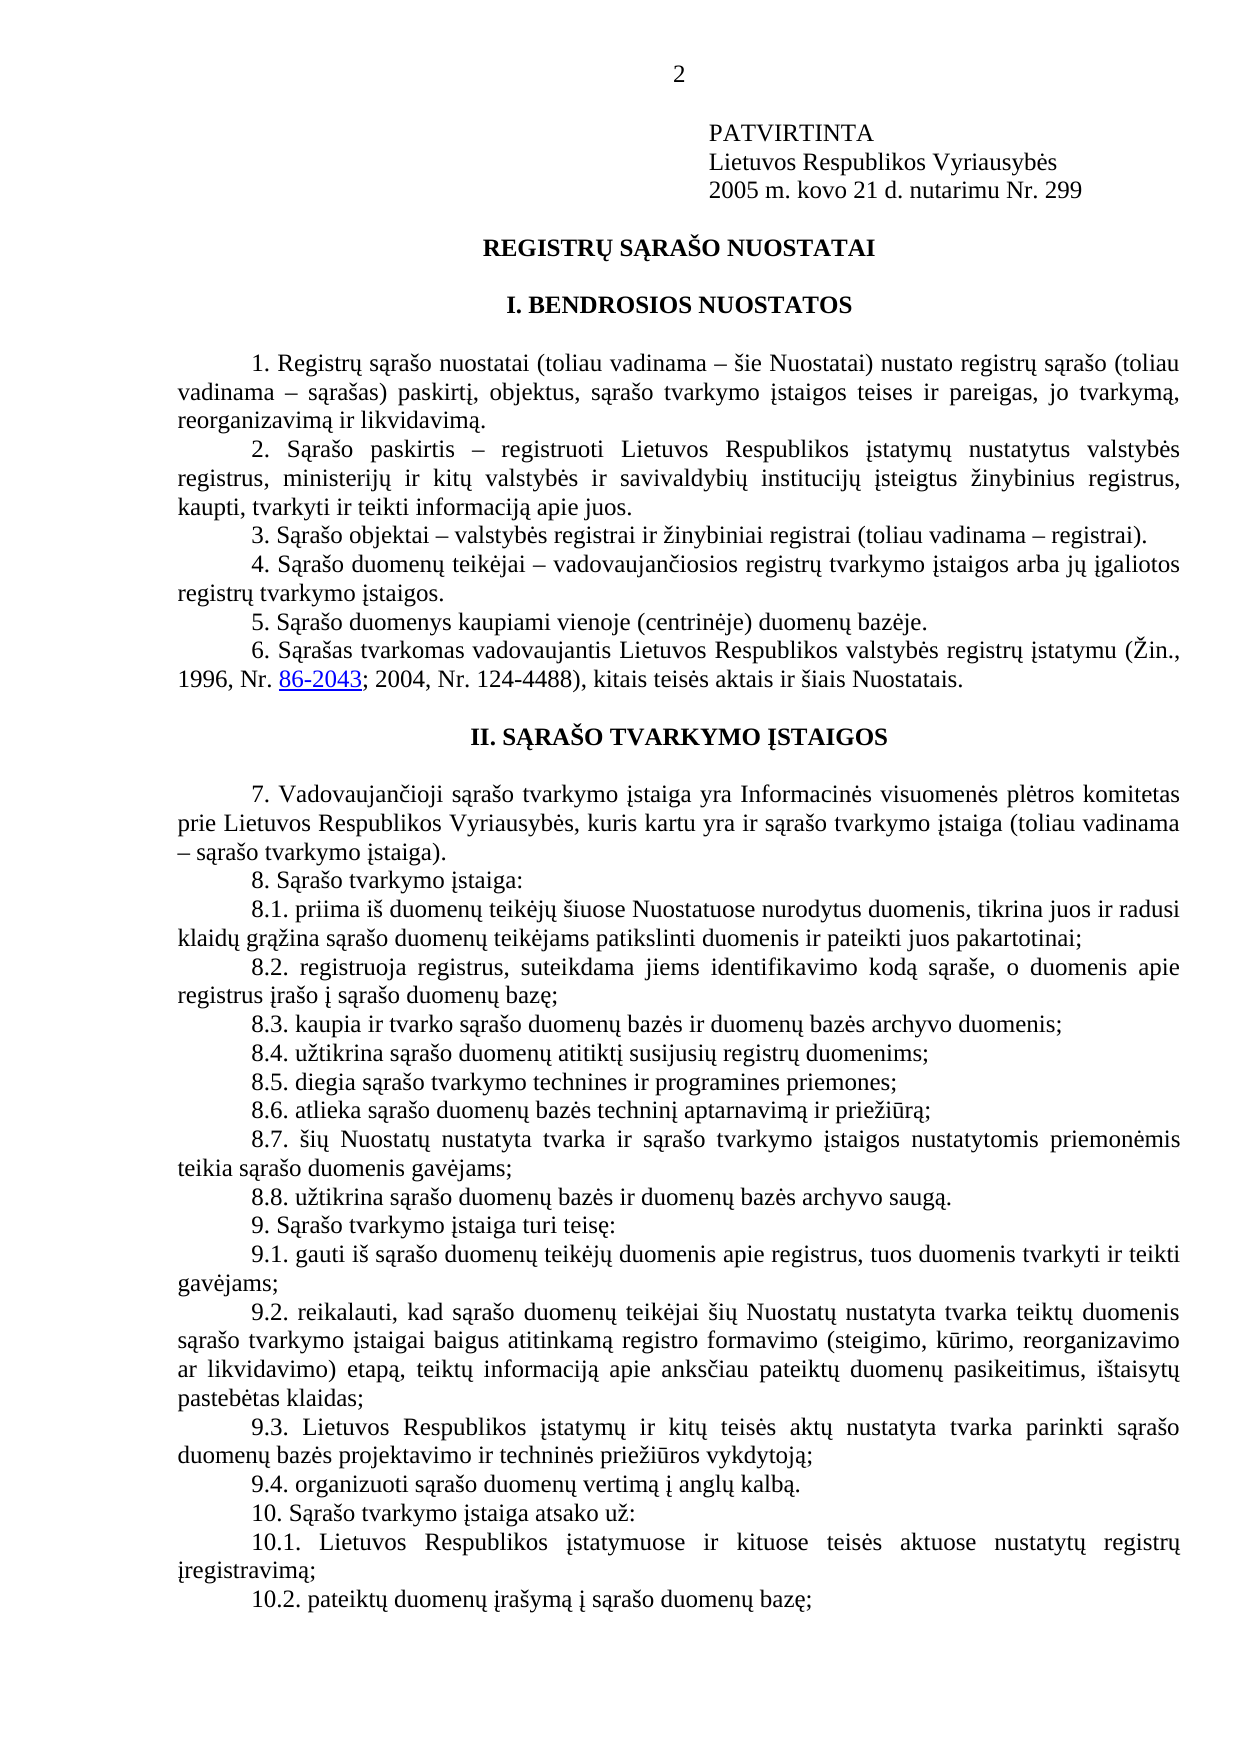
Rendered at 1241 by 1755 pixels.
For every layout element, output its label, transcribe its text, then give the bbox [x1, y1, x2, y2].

text 9. Sąrašo tvarkymo įstaiga turi teisę: [177, 1211, 1181, 1239]
text 9.1. gauti iš sąrašo duomenų teikėjų duomenis apie registrus, tuos duomenis tvarkyti ir teikti gavėjams; [177, 1239, 1181, 1297]
text 8.6. atlieka sąrašo duomenų bazės techninį aptarnavimą ir priežiūrą; [177, 1096, 1181, 1124]
text 4. Sąrašo duomenų teikėjai – vadovaujančiosios registrų tvarkymo įstaigos arba jų įgaliotos registrų tvarkymo įstaigos. [177, 549, 1181, 607]
text 1. Registrų sąrašo nuostatai (toliau vadinama – šie Nuostatai) nustato registrų sąrašo (toliau vadinama – sąrašas) paskirtį, objektus, sąrašo tvarkymo įstaigos teises ir pareigas, jo tvarkymą, reorganizavimą ir likvidavimą. [177, 348, 1181, 434]
text 8.2. registruoja registrus, suteikdama jiems identifikavimo kodą sąraše, o duomenis apie registrus įrašo į sąrašo duomenų bazę; [177, 952, 1181, 1009]
text 10. Sąrašo tvarkymo įstaiga atsako už: [177, 1498, 1181, 1527]
text 9.4. organizuoti sąrašo duomenų vertimą į anglų kalbą. [177, 1469, 1181, 1498]
text 3. Sąrašo objektai – valstybės registrai ir žinybiniai registrai (toliau vadinama – registrai). [177, 521, 1181, 549]
text 8.7. šių Nuostatų nustatyta tvarka ir sąrašo tvarkymo įstaigos nustatytomis priemonėmis teikia sąrašo duomenis gavėjams; [177, 1124, 1181, 1182]
text 2005 m. kovo 21 d. nutarimu Nr. 299 [177, 176, 1181, 204]
text 6. Sąrašas tvarkomas vadovaujantis Lietuvos Respublikos valstybės registrų įstatymu (Žin., 1996, Nr. 86-2043; 2004, Nr. 124-4488), kitais teisės aktais ir šiais Nuostatais. [177, 636, 1181, 693]
text REGISTRŲ SĄRAŠO NUOSTATAI [177, 233, 1181, 262]
text 10.1. Lietuvos Respublikos įstatymuose ir kituose teisės aktuose nustatytų registrų įregistravimą; [177, 1527, 1181, 1584]
text 8.1. priima iš duomenų teikėjų šiuose Nuostatuose nurodytus duomenis, tikrina juos ir radusi klaidų grąžina sąrašo duomenų teikėjams patikslinti duomenis ir pateikti juos pakartotinai; [177, 894, 1181, 952]
text 8.5. diegia sąrašo tvarkymo technines ir programines priemones; [177, 1067, 1181, 1096]
text 5. Sąrašo duomenys kaupiami vienoje (centrinėje) duomenų bazėje. [177, 607, 1181, 636]
text I. BENDROSIOS NUOSTATOS [177, 291, 1181, 319]
text 2. Sąrašo paskirtis – registruoti Lietuvos Respublikos įstatymų nustatytus valstybės registrus, ministerijų ir kitų valstybės ir savivaldybių institucijų įsteigtus žinybinius registrus, kaupti, tvarkyti ir teikti informaciją apie juos. [177, 434, 1181, 521]
text 8.4. užtikrina sąrašo duomenų atitiktį susijusių registrų duomenims; [177, 1038, 1181, 1067]
text 7. Vadovaujančioji sąrašo tvarkymo įstaiga yra Informacinės visuomenės plėtros komitetas prie Lietuvos Respublikos Vyriausybės, kuris kartu yra ir sąrašo tvarkymo įstaiga (toliau vadinama – sąrašo tvarkymo įstaiga). [177, 779, 1181, 866]
text 9.3. Lietuvos Respublikos įstatymų ir kitų teisės aktų nustatyta tvarka parinkti sąrašo duomenų bazės projektavimo ir techninės priežiūros vykdytoją; [177, 1412, 1181, 1469]
text 8.3. kaupia ir tvarko sąrašo duomenų bazės ir duomenų bazės archyvo duomenis; [177, 1009, 1181, 1038]
text PATVIRTINTA [177, 118, 1181, 147]
text 8. Sąrašo tvarkymo įstaiga: [177, 866, 1181, 894]
text 8.8. užtikrina sąrašo duomenų bazės ir duomenų bazės archyvo saugą. [177, 1182, 1181, 1211]
text 10.2. pateiktų duomenų įrašymą į sąrašo duomenų bazę; [177, 1584, 1181, 1613]
text Lietuvos Respublikos Vyriausybės [177, 147, 1181, 176]
text II. SĄRAŠO TVARKYMO ĮSTAIGOS [177, 722, 1181, 751]
text 9.2. reikalauti, kad sąrašo duomenų teikėjai šių Nuostatų nustatyta tvarka teiktų duomenis sąrašo tvarkymo įstaigai baigus atitinkamą registro formavimo (steigimo, kūrimo, reorganizavimo ar likvidavimo) etapą, teiktų informaciją apie anksčiau pateiktų duomenų pasikeitimus, ištaisytų pastebėtas klaidas; [177, 1297, 1181, 1412]
